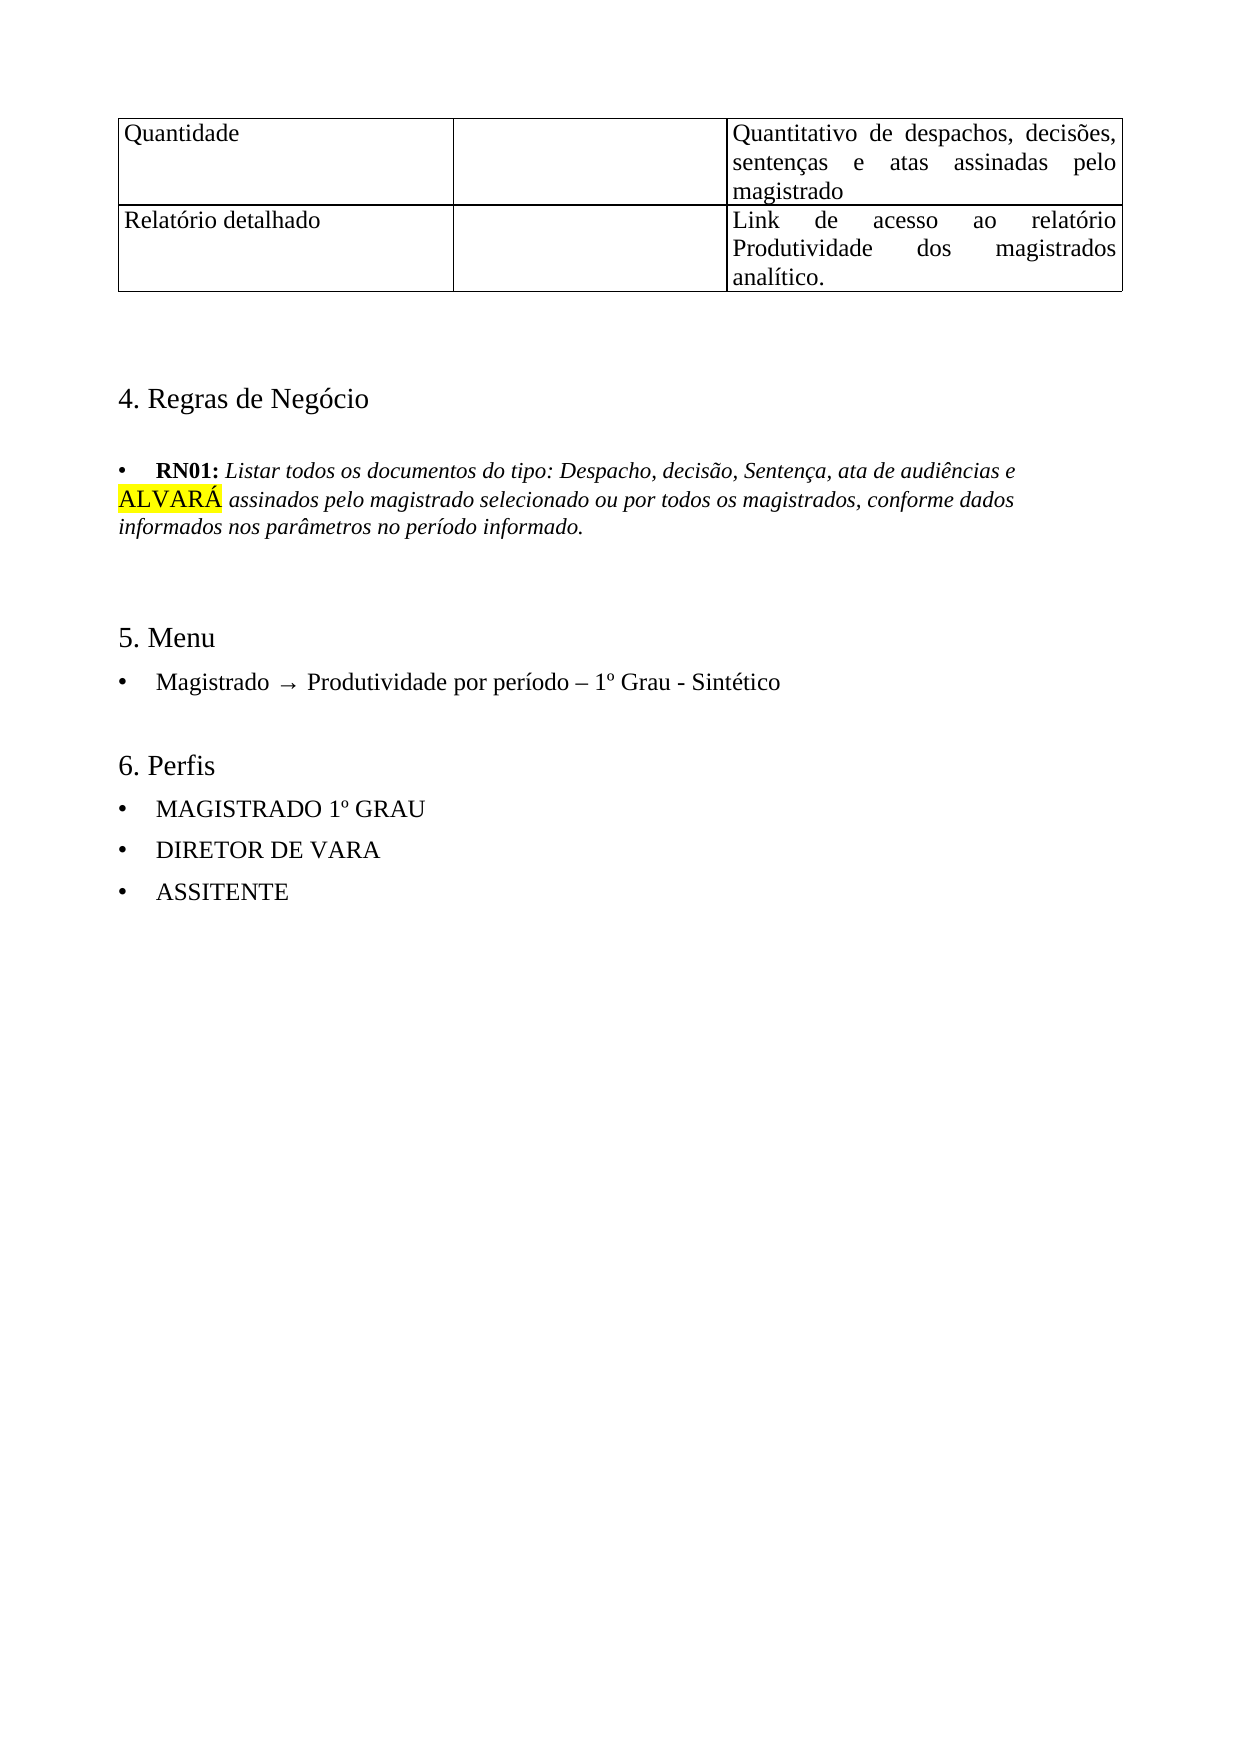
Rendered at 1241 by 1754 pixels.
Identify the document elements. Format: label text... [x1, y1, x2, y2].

table_cell [454, 206, 726, 291]
table_cell Relatório detalhado [119, 206, 453, 291]
text 5. Menu [118, 621, 1122, 654]
list MAGISTRADO 1º GRAU [81, 794, 1122, 823]
list DIRETOR DE VARA [81, 836, 1122, 864]
table_cell Quantitativo de despachos, decisões, sentenças e atas assinadas pelo magistrado [728, 119, 1122, 204]
list RN01: Listar todos os documentos do tipo: Despacho, decisão, Sentença, ata de audiências e ALVARÁ assinados pelo magistrado selecionado ou por todos os magistrados, conforme dados informados nos parâmetros no período informado. [81, 456, 1122, 539]
list ASSITENTE [81, 877, 1122, 906]
list Magistrado → Produtividade por período – 1º Grau - Sintético [81, 667, 1122, 695]
table_cell Quantidade [119, 119, 453, 204]
text 4. Regras de Negócio [118, 382, 1122, 415]
table_cell [454, 119, 726, 204]
text 6. Perfis [118, 748, 1122, 782]
table_cell Link de acesso ao relatório Produtividade dos magistrados analítico. [728, 206, 1122, 291]
